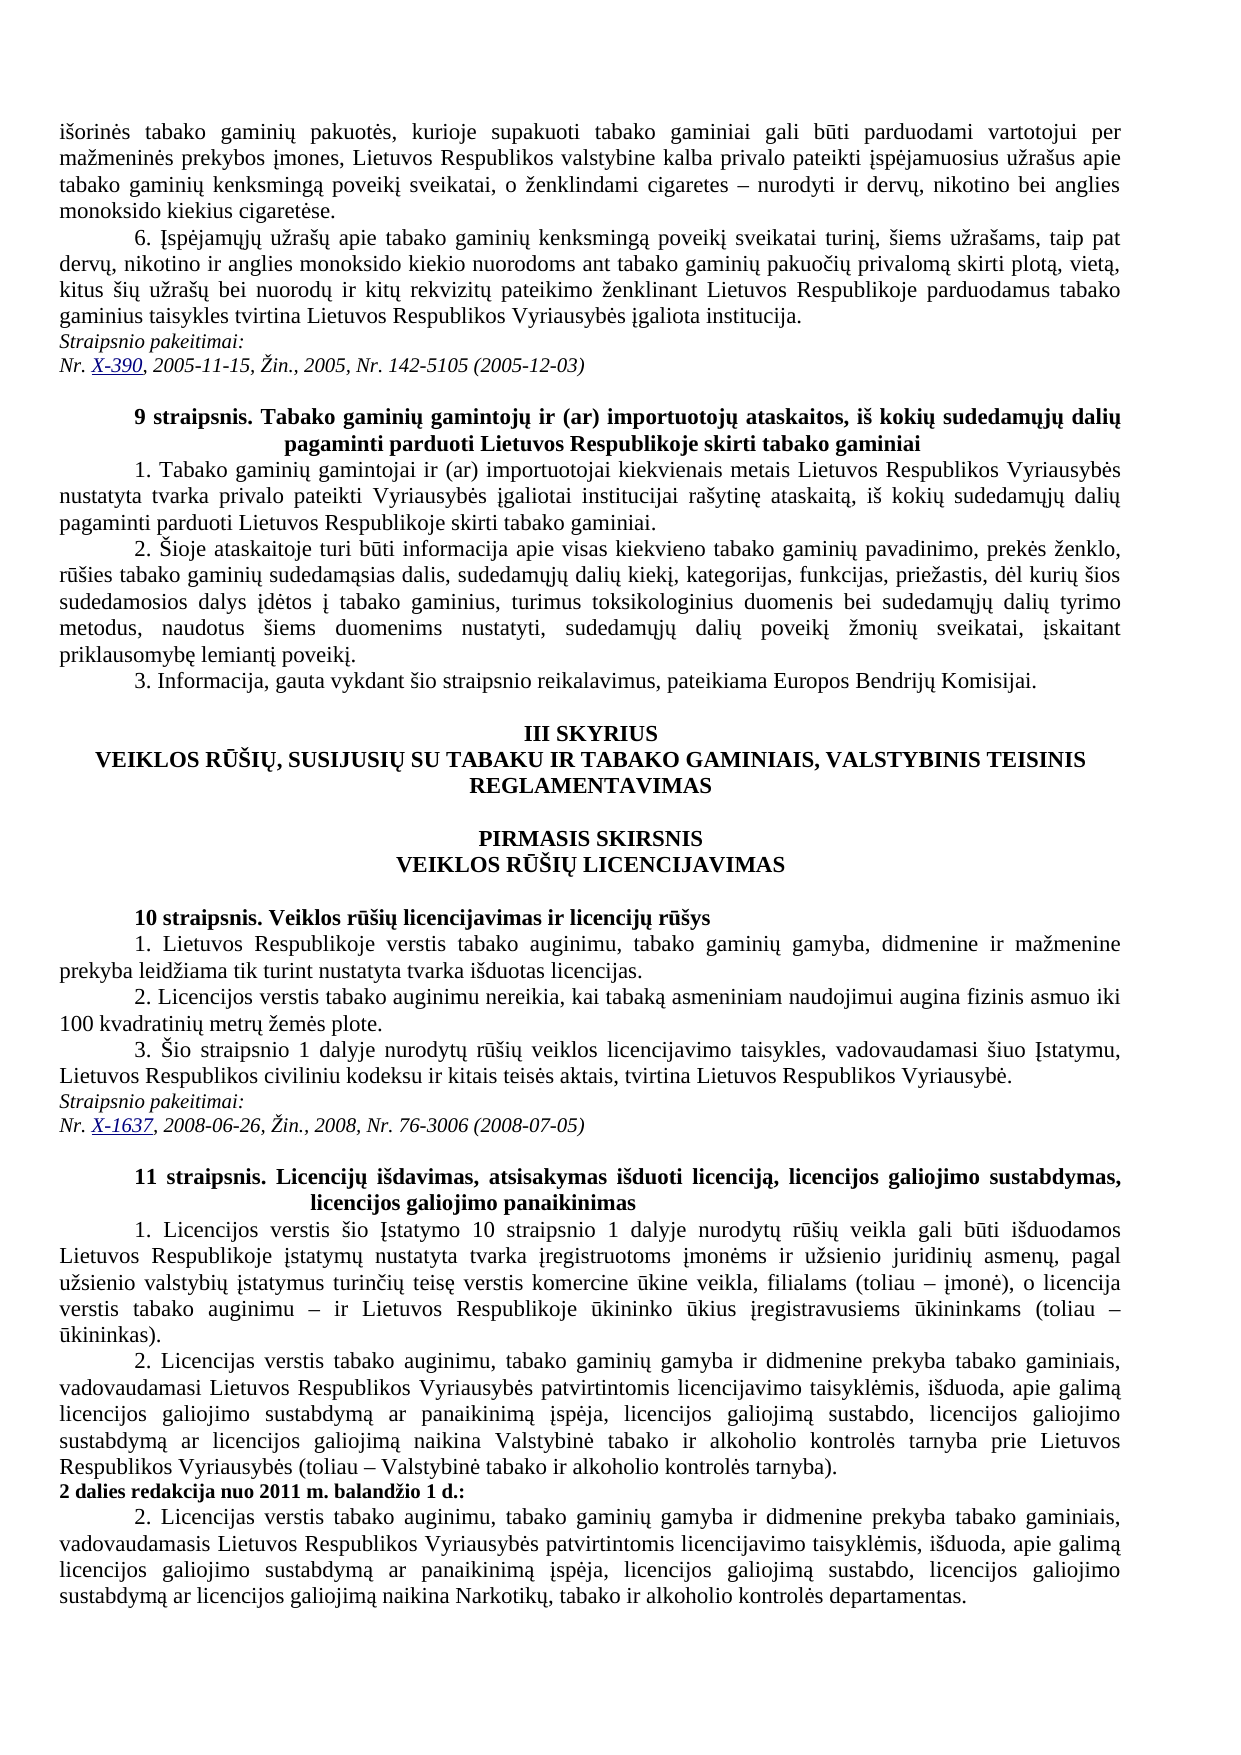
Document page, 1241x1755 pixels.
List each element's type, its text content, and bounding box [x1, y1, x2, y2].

text Straipsnio pakeitimai: [59, 329, 1122, 353]
text 6. Įspėjamųjų užrašų apie tabako gaminių kenksmingą poveikį sveikatai turinį, šiems užrašams, taip pat dervų, nikotino ir anglies monoksido kiekio nuorodoms ant tabako gaminių pakuočių privalomą skirti plotą, vietą, kitus šių užrašų bei nuorodų ir kitų rekvizitų pateikimo ženklinant Lietuvos Respublikoje parduodamus tabako gaminius taisykles tvirtina Lietuvos Respublikos Vyriausybės įgaliota institucija. [59, 223, 1122, 329]
text 2. Šioje ataskaitoje turi būti informacija apie visas kiekvieno tabako gaminių pavadinimo, prekės ženklo, rūšies tabako gaminių sudedamąsias dalis, sudedamųjų dalių kiekį, kategorijas, funkcijas, priežastis, dėl kurių šios sudedamosios dalys įdėtos į tabako gaminius, turimus toksikologinius duomenis bei sudedamųjų dalių tyrimo metodus, naudotus šiems duomenims nustatyti, sudedamųjų dalių poveikį žmonių sveikatai, įskaitant priklausomybę lemiantį poveikį. [59, 535, 1122, 667]
text 2 dalies redakcija nuo 2011 m. balandžio 1 d.: [59, 1479, 1122, 1503]
text 3. Šio straipsnio 1 dalyje nurodytų rūšių veiklos licencijavimo taisykles, vadovaudamasi šiuo Įstatymu, Lietuvos Respublikos civiliniu kodeksu ir kitais teisės aktais, tvirtina Lietuvos Respublikos Vyriausybė. [59, 1036, 1122, 1089]
subtitle VEIKLos RŪŠIŲ, SUSIJUSIŲ SU TABAKU IR TABAKO GAMINIAIS, VALSTYBINIS TEISINIS REGLamentavimas [59, 746, 1122, 799]
text Nr. X-390, 2005-11-15, Žin., 2005, Nr. 142-5105 (2005-12-03) [59, 353, 1122, 377]
subtitle PIRMASIS SKIRSNIS [59, 825, 1122, 851]
text 9 straipsnis. Tabako gaminių gamintojų ir (ar) importuotojų ataskaitos, iš kokių sudedamųjų dalių pagaminti parduoti Lietuvos Respublikoje skirti tabako gaminiai [134, 403, 1122, 456]
text 1. Tabako gaminių gamintojai ir (ar) importuotojai kiekvienais metais Lietuvos Respublikos Vyriausybės nustatyta tvarka privalo pateikti Vyriausybės įgaliotai institucijai rašytinę ataskaitą, iš kokių sudedamųjų dalių pagaminti parduoti Lietuvos Respublikoje skirti tabako gaminiai. [59, 456, 1122, 535]
text 3. Informacija, gauta vykdant šio straipsnio reikalavimus, pateikiama Europos Bendrijų Komisijai. [59, 667, 1122, 693]
text 2. Licencijos verstis tabako auginimu nereikia, kai tabaką asmeniniam naudojimui augina fizinis asmuo iki 100 kvadratinių metrų žemės plote. [59, 983, 1122, 1036]
text 11 straipsnis. Licencijų išdavimas, atsisakymas išduoti licenciją, licencijos galiojimo sustabdymas, licencijos galiojimo panaikinimas [134, 1163, 1122, 1216]
subtitle VEIKLOS RŪŠIŲ LICENCIJAVIMAS [59, 851, 1122, 878]
subtitle III SKYRIUS [59, 720, 1122, 746]
text 1. Lietuvos Respublikoje verstis tabako auginimu, tabako gaminių gamyba, didmenine ir mažmenine prekyba leidžiama tik turint nustatyta tvarka išduotas licencijas. [59, 931, 1122, 983]
text 10 straipsnis. Veiklos rūšių licencijavimas ir licencijų rūšys [59, 904, 1122, 931]
text išorinės tabako gaminių pakuotės, kurioje supakuoti tabako gaminiai gali būti parduodami vartotojui per mažmeninės prekybos įmones, Lietuvos Respublikos valstybine kalba privalo pateikti įspėjamuosius užrašus apie tabako gaminių kenksmingą poveikį sveikatai, o ženklindami cigaretes – nurodyti ir dervų, nikotino bei anglies monoksido kiekius cigaretėse. [59, 118, 1122, 223]
text Straipsnio pakeitimai: [59, 1089, 1122, 1113]
text 2. Licencijas verstis tabako auginimu, tabako gaminių gamyba ir didmenine prekyba tabako gaminiais, vadovaudamasi Lietuvos Respublikos Vyriausybės patvirtintomis licencijavimo taisyklėmis, išduoda, apie galimą licencijos galiojimo sustabdymą ar panaikinimą įspėja, licencijos galiojimą sustabdo, licencijos galiojimo sustabdymą ar licencijos galiojimą naikina Valstybinė tabako ir alkoholio kontrolės tarnyba prie Lietuvos Respublikos Vyriausybės (toliau – Valstybinė tabako ir alkoholio kontrolės tarnyba). [59, 1348, 1122, 1479]
text 1. Licencijos verstis šio Įstatymo 10 straipsnio 1 dalyje nurodytų rūšių veikla gali būti išduodamos Lietuvos Respublikoje įstatymų nustatyta tvarka įregistruotoms įmonėms ir užsienio juridinių asmenų, pagal užsienio valstybių įstatymus turinčių teisę verstis komercine ūkine veikla, filialams (toliau – įmonė), o licencija verstis tabako auginimu – ir Lietuvos Respublikoje ūkininko ūkius įregistravusiems ūkininkams (toliau – ūkininkas). [59, 1216, 1122, 1348]
text Nr. X-1637, 2008-06-26, Žin., 2008, Nr. 76-3006 (2008-07-05) [59, 1113, 1122, 1137]
text 2. Licencijas verstis tabako auginimu, tabako gaminių gamyba ir didmenine prekyba tabako gaminiais, vadovaudamasis Lietuvos Respublikos Vyriausybės patvirtintomis licencijavimo taisyklėmis, išduoda, apie galimą licencijos galiojimo sustabdymą ar panaikinimą įspėja, licencijos galiojimą sustabdo, licencijos galiojimo sustabdymą ar licencijos galiojimą naikina Narkotikų, tabako ir alkoholio kontrolės departamentas. [59, 1503, 1122, 1609]
